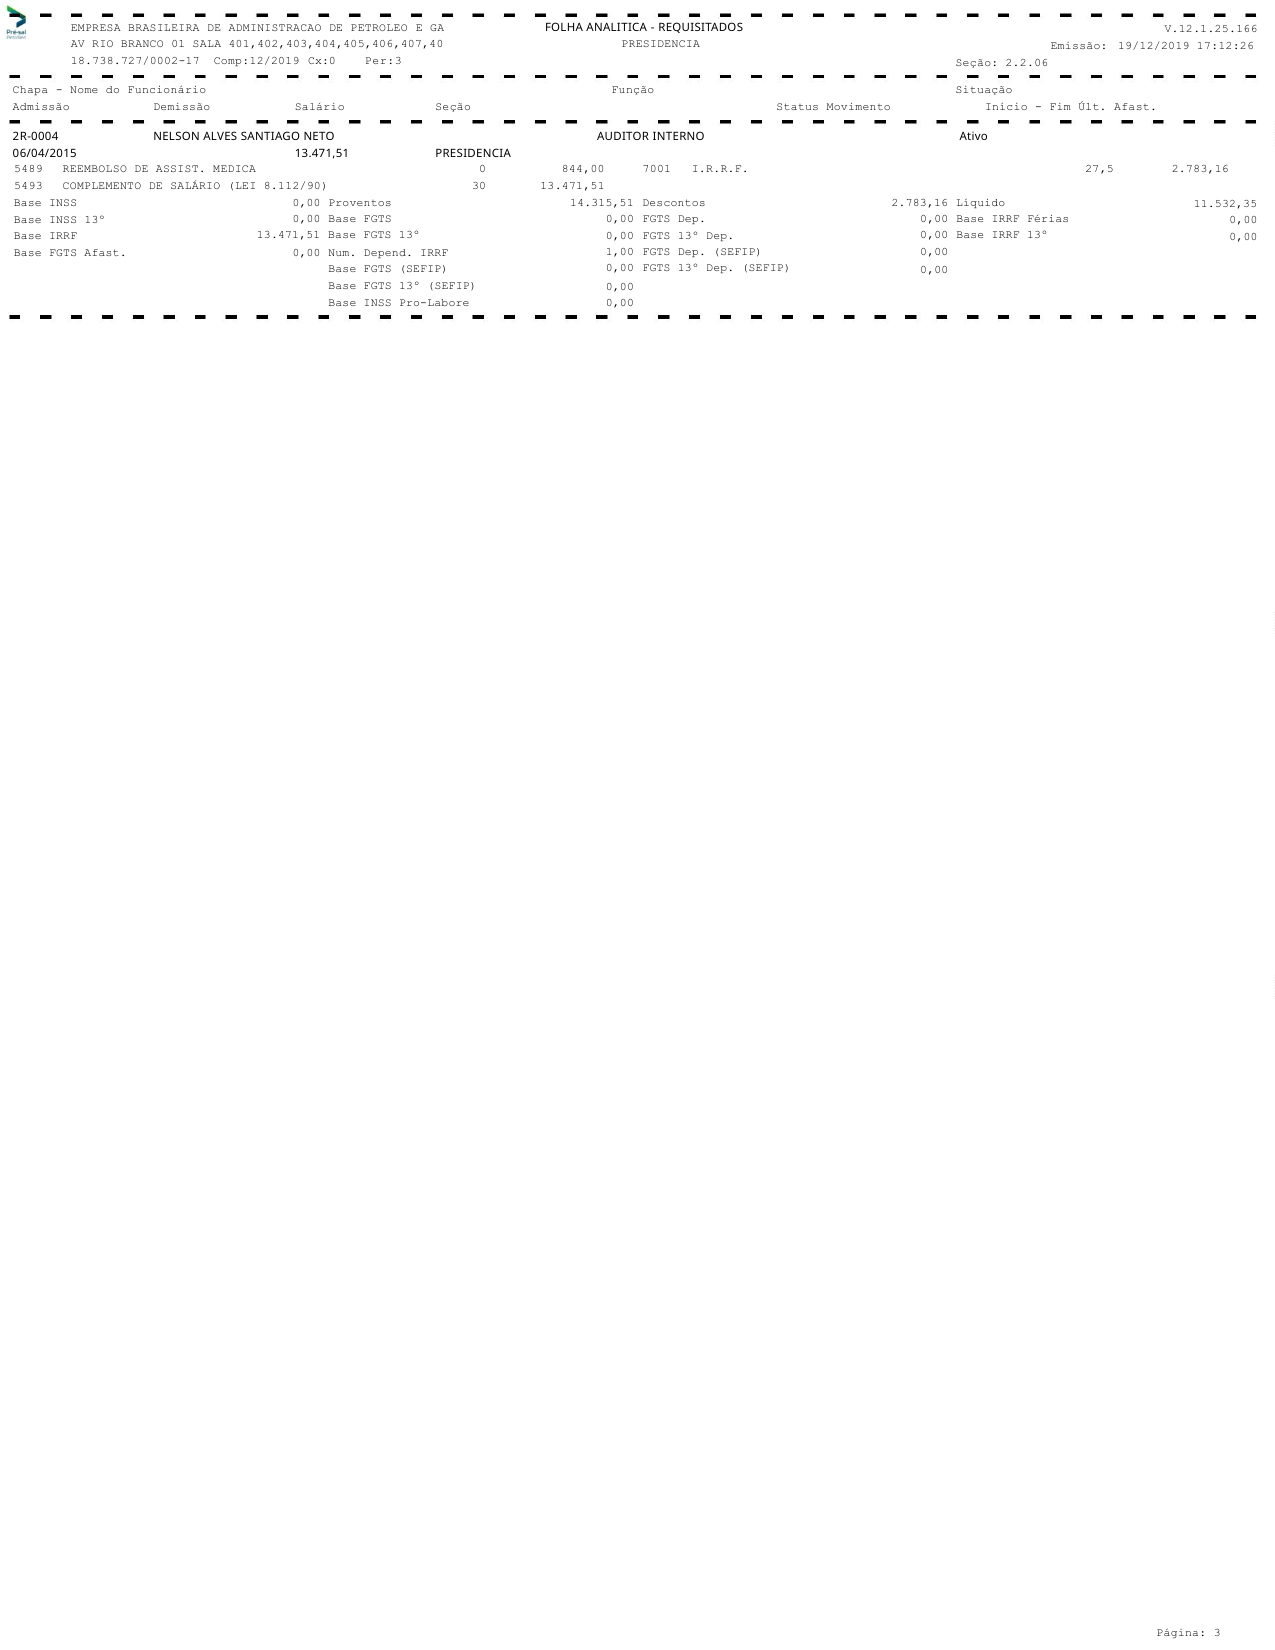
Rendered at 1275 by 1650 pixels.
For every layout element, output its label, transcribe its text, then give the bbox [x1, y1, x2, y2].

text 30 [472, 178, 503, 192]
text 0 [12, 146, 19, 160]
text 0,00 Base FGTS [292, 212, 445, 225]
text 1,00 FGTS Dep. (SEFIP) [606, 245, 817, 258]
text 2.783,16 [1172, 162, 1275, 175]
text 0,00 [1229, 213, 1275, 226]
text Página: 3 [1156, 1626, 1237, 1639]
text 19/12/2019 17:12:26 [1118, 38, 1275, 52]
text Chapa - Nome do Funcionário [12, 83, 236, 96]
text 7001 [642, 162, 688, 175]
text 493 [21, 178, 60, 192]
text 13.471,51 Base FGTS 13º [257, 228, 445, 241]
text 1 [71, 53, 78, 67]
text Seção [435, 99, 488, 113]
text R-0004 [19, 130, 80, 143]
text 2.783,16 Líquido [891, 196, 1095, 209]
text Função [611, 83, 672, 96]
text 0,00 Proventos [292, 196, 445, 209]
text 489 [21, 162, 60, 175]
text 0 [479, 162, 503, 175]
text 0,00 [1229, 229, 1275, 243]
text COMPLEMENTO DE SALÁRIO (LEI 8.112/90) [62, 178, 353, 192]
text 14.315,51 Descontos [570, 196, 727, 209]
text Status Movimento [776, 99, 908, 113]
text 13.471,51 [294, 146, 384, 160]
text 0,00 Num. Depend. IRRF [292, 246, 473, 259]
text AV RIO BRANCO 01 SALA 401,402,403,404,405,406,407,40 [71, 37, 469, 50]
text Base FGTS Afast. [13, 246, 145, 259]
text 0,00 [920, 263, 966, 276]
text Situação [955, 82, 1066, 96]
text I.R.R.F. [692, 162, 766, 175]
text 0,00 FGTS Dep. [606, 212, 727, 225]
text 6/04/2015 [19, 146, 101, 160]
text 0,00 [606, 279, 651, 293]
text 0,00 FGTS 13º Dep. (SEFIP) [606, 261, 817, 274]
text 0,00 [606, 296, 651, 309]
text 2 [12, 130, 19, 143]
text 8.738.727/0002-17 Comp:12/2019 Cx:0 [78, 53, 361, 67]
text REEMBOLSO DE ASSIST. MEDICA [62, 162, 281, 175]
text 5 [14, 178, 21, 192]
text AUDITOR INTERNO [597, 130, 722, 143]
text PRESIDENCIA [621, 37, 717, 50]
text Base INSS 13º [13, 212, 123, 226]
text Emissão: [1050, 38, 1118, 52]
text Início - Fim Últ. Afast. [985, 99, 1182, 113]
text PRESIDENCIA [435, 146, 531, 160]
text Salário [294, 99, 362, 113]
text Base FGTS 13º (SEFIP) [328, 279, 500, 292]
text 11.532,35 [1193, 196, 1275, 210]
text 0,00 FGTS 13º Dep. [606, 229, 817, 242]
text EMPRESA BRASILEIRA DE ADMINISTRACAO DE PETROLEO E GA [71, 20, 469, 34]
text Base IRRF [13, 229, 123, 242]
text Admissão Demissão [12, 99, 236, 113]
text 0,00 Base IRRF 13º [920, 228, 1095, 241]
text 844,00 [562, 162, 622, 175]
text 0,00 [920, 244, 1095, 258]
text 27,5 [1085, 162, 1131, 175]
text 5 [14, 162, 21, 175]
text 0,00 Base IRRF Férias [920, 212, 1095, 225]
text V.12.1.25.166 [1164, 22, 1275, 35]
text Base FGTS (SEFIP) [328, 262, 473, 275]
text Ativo [959, 130, 1012, 143]
text FOLHA ANALITICA - REQUISITADOS [545, 20, 785, 34]
text Seção: 2.2.06 [955, 55, 1066, 69]
text Base INSS Pro-Labore [328, 295, 500, 309]
text Per:3 [364, 53, 419, 67]
picture [0, 0, 1275, 1650]
text 13.471,51 [540, 178, 622, 192]
text NELSON ALVES SANTIAGO NETO [153, 130, 384, 143]
text Base INSS [13, 196, 95, 209]
